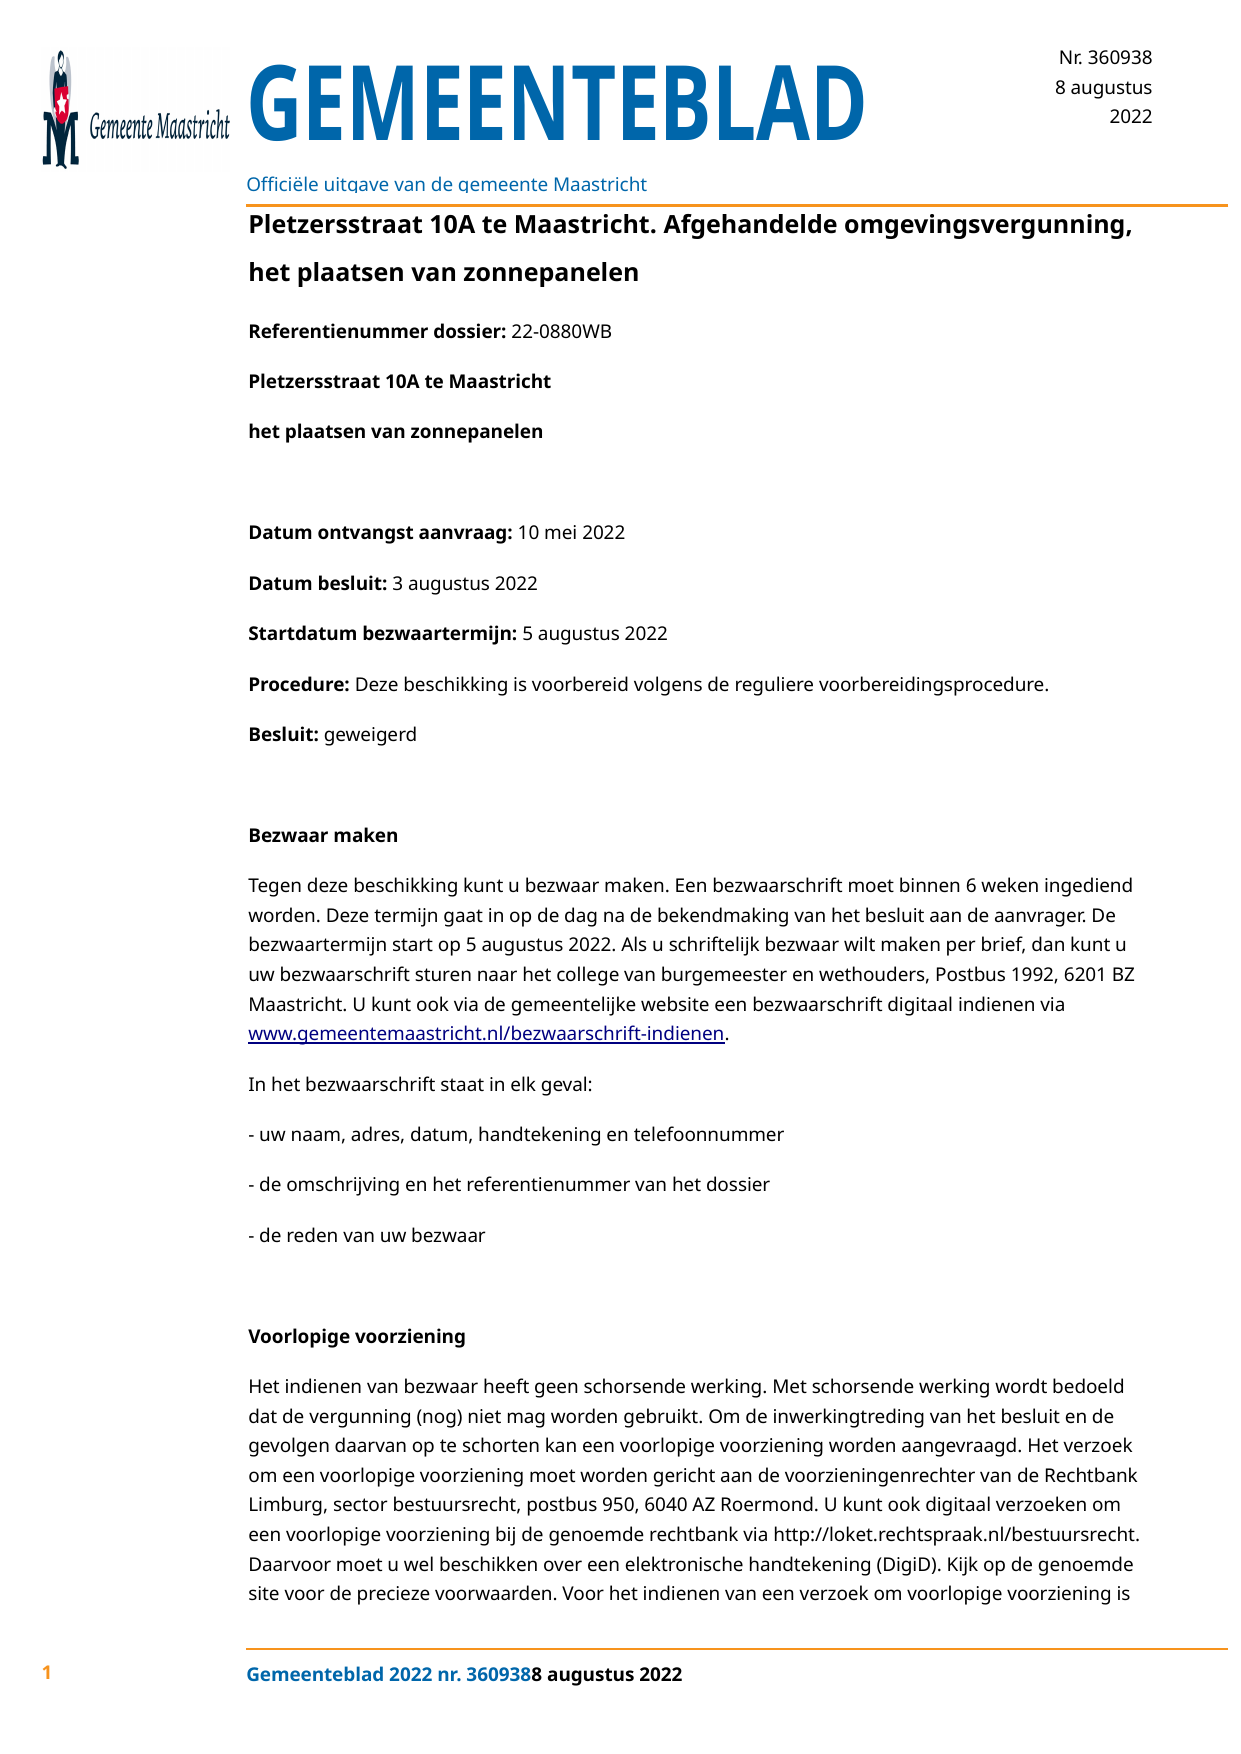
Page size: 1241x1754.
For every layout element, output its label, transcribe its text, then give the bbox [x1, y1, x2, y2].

text Datum besluit: 3 augustus 2022 [248, 570, 1152, 596]
text Procedure: Deze beschikking is voorbereid volgens de reguliere voorbereidingsprocedure. [248, 671, 1152, 697]
text het plaatsen van zonnepanelen [248, 419, 1152, 444]
text Datum ontvangst aanvraag: 10 mei 2022 [248, 519, 1152, 545]
text In het bezwaarschrift staat in elk geval: [248, 1071, 1152, 1097]
text Besluit: geweigerd [248, 721, 1152, 747]
text Pletzersstraat 10A te Maastricht. Afgehandelde omgevingsvergunning, het plaatsen van zonnepanelen [248, 207, 1152, 288]
text Pletzersstraat 10A te Maastricht [248, 368, 1152, 394]
text Voorlopige voorziening [248, 1323, 1152, 1349]
text Startdatum bezwaartermijn: 5 augustus 2022 [248, 620, 1152, 646]
text Bezwaar maken [248, 822, 1152, 848]
text - de omschrijving en het referentienummer van het dossier [248, 1172, 1152, 1197]
text Referentienummer dossier: 22-0880WB [248, 318, 1152, 344]
text Tegen deze beschikking kunt u bezwaar maken. Een bezwaarschrift moet binnen 6 weken ingediend worden. Deze termijn gaat in op de dag na de bekendmaking van het besluit aan de aanvrager. De bezwaartermijn start op 5 augustus 2022. Als u schriftelijk bezwaar wilt maken per brief, dan kunt u uw bezwaarschrift sturen naar het college van burgemeester en wethouders, Postbus 1992, 6201 BZ Maastricht. U kunt ook via de gemeentelijke website een bezwaarschrift digitaal indienen via www.gemeentemaastricht.nl/bezwaarschrift-indienen. [248, 872, 1152, 1046]
text Het indienen van bezwaar heeft geen schorsende werking. Met schorsende werking wordt bedoeld dat de vergunning (nog) niet mag worden gebruikt. Om de inwerkingtreding van het besluit en de gevolgen daarvan op te schorten kan een voorlopige voorziening worden aangevraagd. Het verzoek om een voorlopige voorziening moet worden gericht aan de voorzieningenrechter van de Rechtbank Limburg, sector bestuursrecht, postbus 950, 6040 AZ Roermond. U kunt ook digitaal verzoeken om een voorlopige voorziening bij de genoemde rechtbank via http://loket.rechtspraak.nl/bestuursrecht. Daarvoor moet u wel beschikken over een elektronische handtekening (DigiD). Kijk op de genoemde site voor de precieze voorwaarden. Voor het indienen van een verzoek om voorlopige voorziening is [248, 1373, 1152, 1606]
text - de reden van uw bezwaar [248, 1222, 1152, 1248]
picture [41, 47, 231, 172]
text - uw naam, adres, datum, handtekening en telefoonnummer [248, 1121, 1152, 1147]
